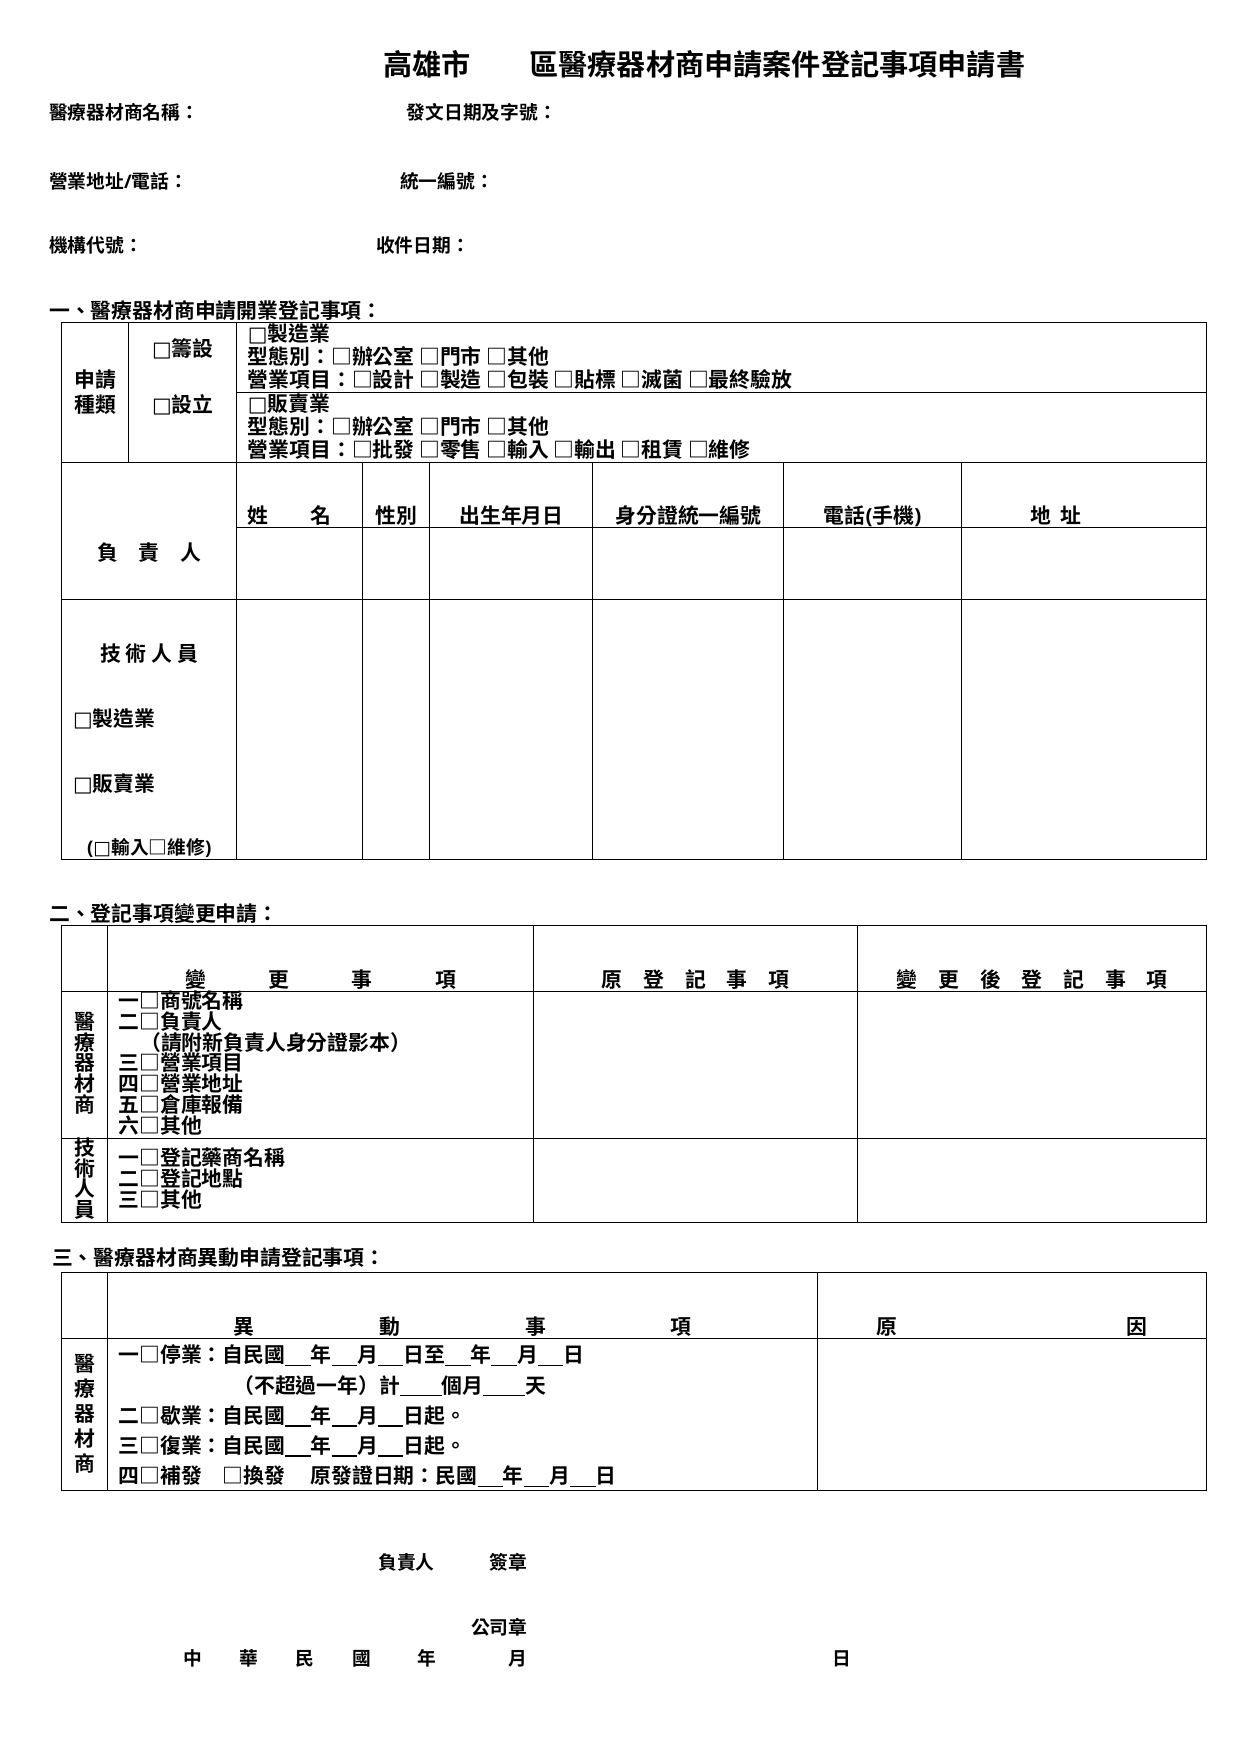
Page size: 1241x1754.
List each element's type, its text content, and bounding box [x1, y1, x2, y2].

table_cell [962, 528, 1206, 599]
table_cell [430, 528, 592, 599]
table_cell 身分證統一編號 [593, 463, 783, 527]
table_cell [818, 1339, 1206, 1490]
table_cell [534, 1139, 857, 1222]
text 一、醫療器材商申請開業登記事項： [49, 257, 1181, 322]
table_header 變 更 事 項 [108, 926, 533, 991]
text 機構代號： 收件日期： [49, 193, 1181, 257]
table_cell 地 址 [962, 463, 1206, 527]
table_cell [534, 992, 857, 1137]
table_cell [858, 992, 1206, 1137]
text 二、登記事項變更申請： [49, 860, 1181, 925]
table_cell 一□商號名稱 二□負責人 （請附新負責人身分證影本） 三□營業項目 四□營業地址 五□倉庫報備 六□其他 [108, 992, 533, 1137]
table_cell [593, 600, 783, 859]
table_cell [962, 600, 1206, 859]
text 中 華 民 國 年 月 日 [183, 1639, 1181, 1672]
table_header [62, 1273, 107, 1338]
table_cell [237, 600, 362, 859]
table_cell [784, 600, 961, 859]
table_header □製造業 型態別：□辦公室 □門市 □其他 營業項目：□設計 □製造 □包裝 □貼標 □滅菌 □最終驗放 [237, 323, 1206, 392]
table_header 原 因 [818, 1273, 1206, 1338]
table_cell 一□登記藥商名稱 二□登記地點 三□其他 [108, 1139, 533, 1222]
table_cell [363, 600, 429, 859]
table_cell [858, 1139, 1206, 1222]
table_header □籌設 □設立 [129, 323, 236, 462]
table_header 變 更 後 登 記 事 項 [858, 926, 1206, 991]
table_header 原 登 記 事 項 [534, 926, 857, 991]
text 高雄市 區醫療器材商申請案件登記事項申請書 [183, 42, 1181, 84]
text 公司章 [183, 1574, 1181, 1639]
text 營業地址/電話： 統一編號： [49, 128, 1181, 193]
table_cell 性別 [363, 463, 429, 527]
table_cell [237, 528, 362, 599]
table_cell 技 術 人 員 □製造業 □販賣業 (□輸入□維修) [62, 600, 236, 859]
table_cell 醫療器材商 [62, 992, 107, 1137]
table_header 異 動 事 項 [108, 1273, 817, 1338]
table_cell 醫療器材商 [62, 1339, 107, 1490]
table_cell 出生年月日 [430, 463, 592, 527]
table_cell [593, 528, 783, 599]
table_header [62, 926, 107, 991]
text 三、醫療器材商異動申請登記事項： [52, 1242, 1181, 1272]
text 負責人 簽章 [183, 1509, 1181, 1574]
table_cell [430, 600, 592, 859]
table_cell 一□停業：自民國 年 月 日至 年 月 日 （不超過一年）計 個月 天 二□歇業：自民國 年 月 日起。 三□復業：自民國 年 月 日起。 四□補發 □換發 原發證日期：民國 年 月 日 [108, 1339, 817, 1490]
text 醫療器材商名稱： 發文日期及字號： [49, 84, 1181, 128]
table_cell [784, 528, 961, 599]
table_cell □販賣業 型態別：□辦公室 □門市 □其他 營業項目：□批發 □零售 □輸入 □輸出 □租賃 □維修 [237, 393, 1206, 462]
table_cell 技術人員 [62, 1139, 107, 1222]
table_cell 姓 名 [237, 463, 362, 527]
table_cell 負 責 人 [62, 463, 236, 599]
table_header 申請種類 [62, 323, 128, 462]
table_cell 電話(手機) [784, 463, 961, 527]
table_cell [363, 528, 429, 599]
